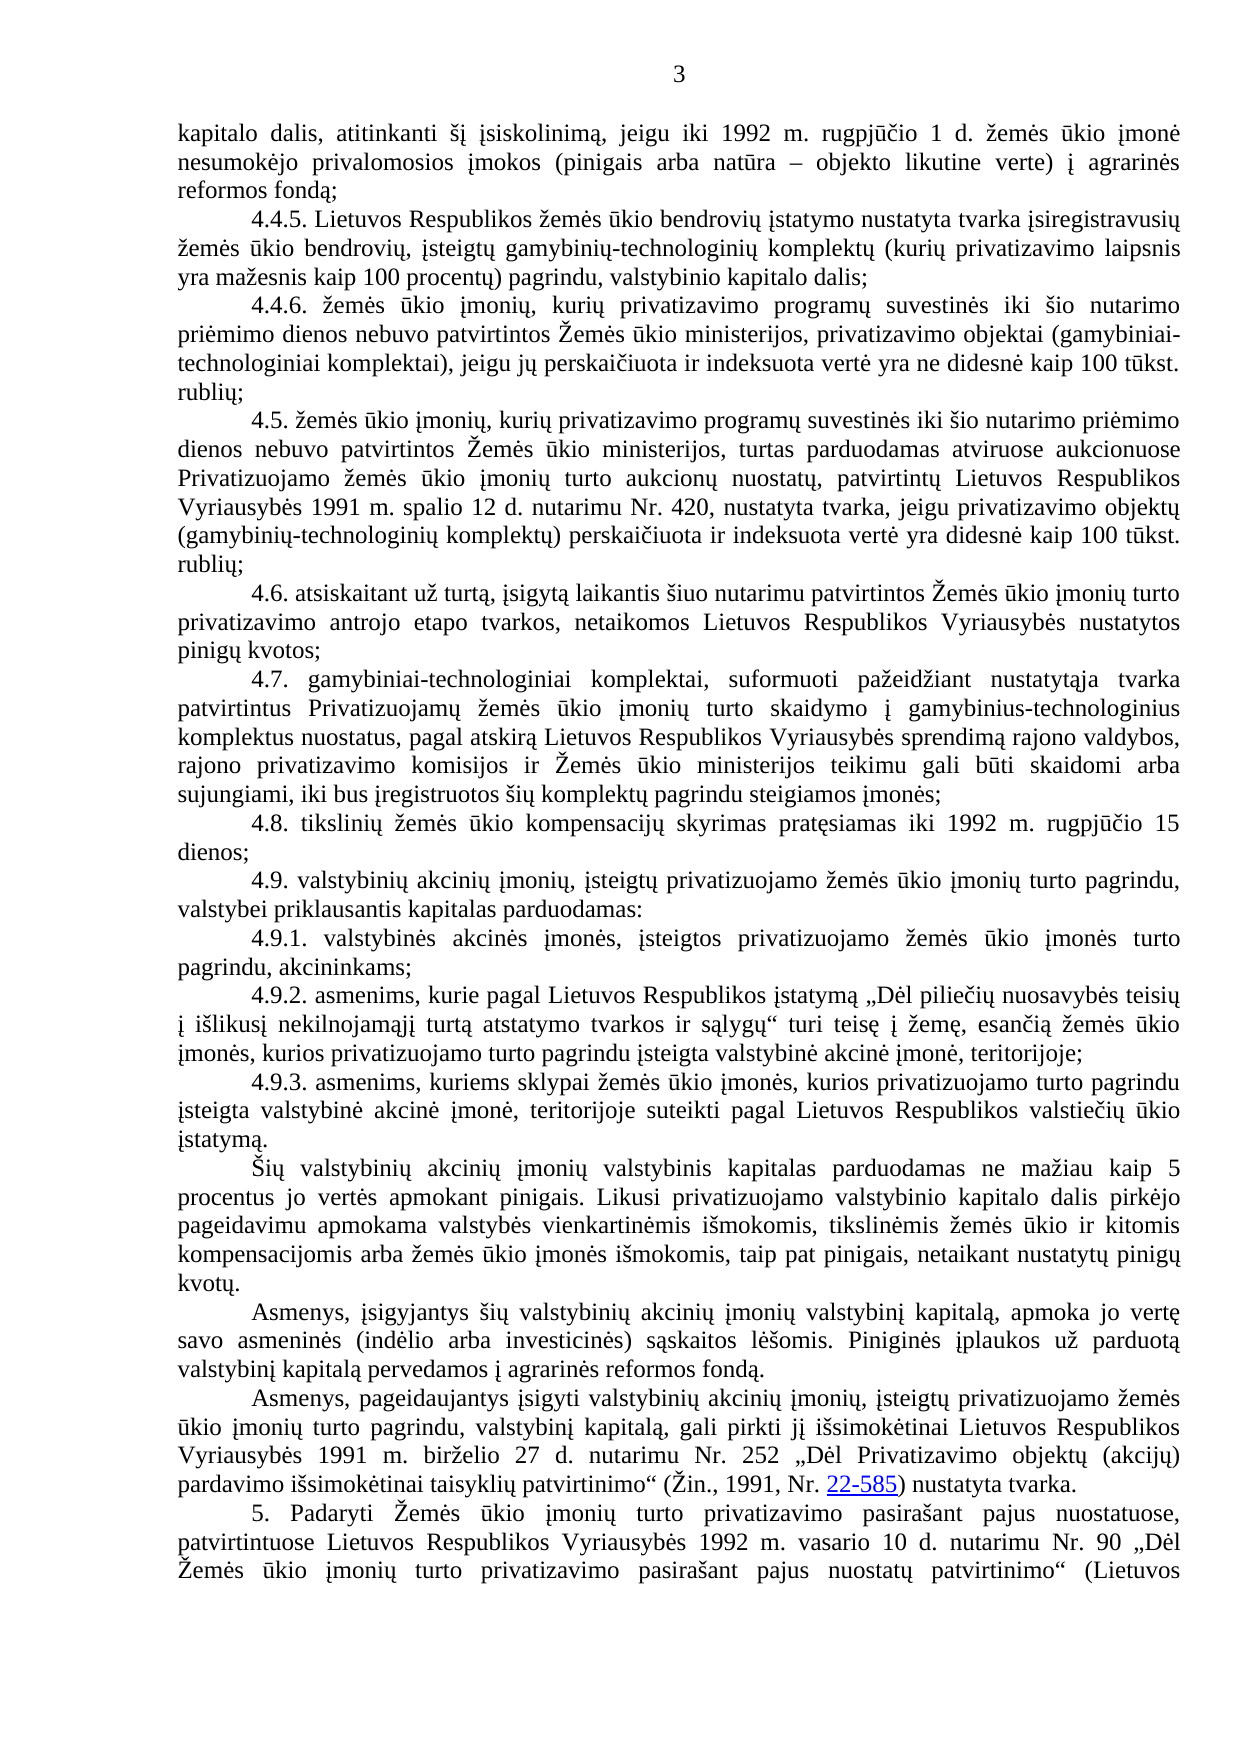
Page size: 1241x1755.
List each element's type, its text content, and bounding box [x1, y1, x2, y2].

text Šių valstybinių akcinių įmonių valstybinis kapitalas parduodamas ne mažiau kaip 5 procentus jo vertės apmokant pinigais. Likusi privatizuojamo valstybinio kapitalo dalis pirkėjo pageidavimu apmokama valstybės vienkartinėmis išmokomis, tikslinėmis žemės ūkio ir kitomis kompensacijomis arba žemės ūkio įmonės išmokomis, taip pat pinigais, netaikant nustatytų pinigų kvotų. [177, 1153, 1181, 1297]
text kapitalo dalis, atitinkanti šį įsiskolinimą, jeigu iki 1992 m. rugpjūčio 1 d. žemės ūkio įmonė nesumokėjo privalomosios įmokos (pinigais arba natūra – objekto likutine verte) į agrarinės reformos fondą; [177, 118, 1181, 204]
text 4.5. žemės ūkio įmonių, kurių privatizavimo programų suvestinės iki šio nutarimo priėmimo dienos nebuvo patvirtintos Žemės ūkio ministerijos, turtas parduodamas atviruose aukcionuose Privatizuojamo žemės ūkio įmonių turto aukcionų nuostatų, patvirtintų Lietuvos Respublikos Vyriausybės 1991 m. spalio 12 d. nutarimu Nr. 420, nustatyta tvarka, jeigu privatizavimo objektų (gamybinių-technologinių komplektų) perskaičiuota ir indeksuota vertė yra didesnė kaip 100 tūkst. rublių; [177, 406, 1181, 578]
text 4.9.1. valstybinės akcinės įmonės, įsteigtos privatizuojamo žemės ūkio įmonės turto pagrindu, akcininkams; [177, 923, 1181, 981]
text 4.6. atsiskaitant už turtą, įsigytą laikantis šiuo nutarimu patvirtintos Žemės ūkio įmonių turto privatizavimo antrojo etapo tvarkos, netaikomos Lietuvos Respublikos Vyriausybės nustatytos pinigų kvotos; [177, 578, 1181, 664]
text 4.7. gamybiniai-technologiniai komplektai, suformuoti pažeidžiant nustatytąja tvarka patvirtintus Privatizuojamų žemės ūkio įmonių turto skaidymo į gamybinius-technologinius komplektus nuostatus, pagal atskirą Lietuvos Respublikos Vyriausybės sprendimą rajono valdybos, rajono privatizavimo komisijos ir Žemės ūkio ministerijos teikimu gali būti skaidomi arba sujungiami, iki bus įregistruotos šių komplektų pagrindu steigiamos įmonės; [177, 664, 1181, 808]
text 5. Padaryti Žemės ūkio įmonių turto privatizavimo pasirašant pajus nuostatuose, patvirtintuose Lietuvos Respublikos Vyriausybės 1992 m. vasario 10 d. nutarimu Nr. 90 „Dėl Žemės ūkio įmonių turto privatizavimo pasirašant pajus nuostatų patvirtinimo“ (Lietuvos [177, 1498, 1181, 1584]
text 4.8. tikslinių žemės ūkio kompensacijų skyrimas pratęsiamas iki 1992 m. rugpjūčio 15 dienos; [177, 808, 1181, 866]
text Asmenys, įsigyjantys šių valstybinių akcinių įmonių valstybinį kapitalą, apmoka jo vertę savo asmeninės (indėlio arba investicinės) sąskaitos lėšomis. Piniginės įplaukos už parduotą valstybinį kapitalą pervedamos į agrarinės reformos fondą. [177, 1297, 1181, 1383]
text 4.4.6. žemės ūkio įmonių, kurių privatizavimo programų suvestinės iki šio nutarimo priėmimo dienos nebuvo patvirtintos Žemės ūkio ministerijos, privatizavimo objektai (gamybiniai-technologiniai komplektai), jeigu jų perskaičiuota ir indeksuota vertė yra ne didesnė kaip 100 tūkst. rublių; [177, 291, 1181, 406]
text Asmenys, pageidaujantys įsigyti valstybinių akcinių įmonių, įsteigtų privatizuojamo žemės ūkio įmonių turto pagrindu, valstybinį kapitalą, gali pirkti jį išsimokėtinai Lietuvos Respublikos Vyriausybės 1991 m. birželio 27 d. nutarimu Nr. 252 „Dėl Privatizavimo objektų (akcijų) pardavimo išsimokėtinai taisyklių patvirtinimo“ (Žin., 1991, Nr. 22-585) nustatyta tvarka. [177, 1383, 1181, 1498]
text 4.9. valstybinių akcinių įmonių, įsteigtų privatizuojamo žemės ūkio įmonių turto pagrindu, valstybei priklausantis kapitalas parduodamas: [177, 866, 1181, 923]
text 4.9.3. asmenims, kuriems sklypai žemės ūkio įmonės, kurios privatizuojamo turto pagrindu įsteigta valstybinė akcinė įmonė, teritorijoje suteikti pagal Lietuvos Respublikos valstiečių ūkio įstatymą. [177, 1067, 1181, 1153]
text 4.9.2. asmenims, kurie pagal Lietuvos Respublikos įstatymą „Dėl piliečių nuosavybės teisių į išlikusį nekilnojamąjį turtą atstatymo tvarkos ir sąlygų“ turi teisę į žemę, esančią žemės ūkio įmonės, kurios privatizuojamo turto pagrindu įsteigta valstybinė akcinė įmonė, teritorijoje; [177, 981, 1181, 1067]
text 4.4.5. Lietuvos Respublikos žemės ūkio bendrovių įstatymo nustatyta tvarka įsiregistravusių žemės ūkio bendrovių, įsteigtų gamybinių-technologinių komplektų (kurių privatizavimo laipsnis yra mažesnis kaip 100 procentų) pagrindu, valstybinio kapitalo dalis; [177, 204, 1181, 291]
